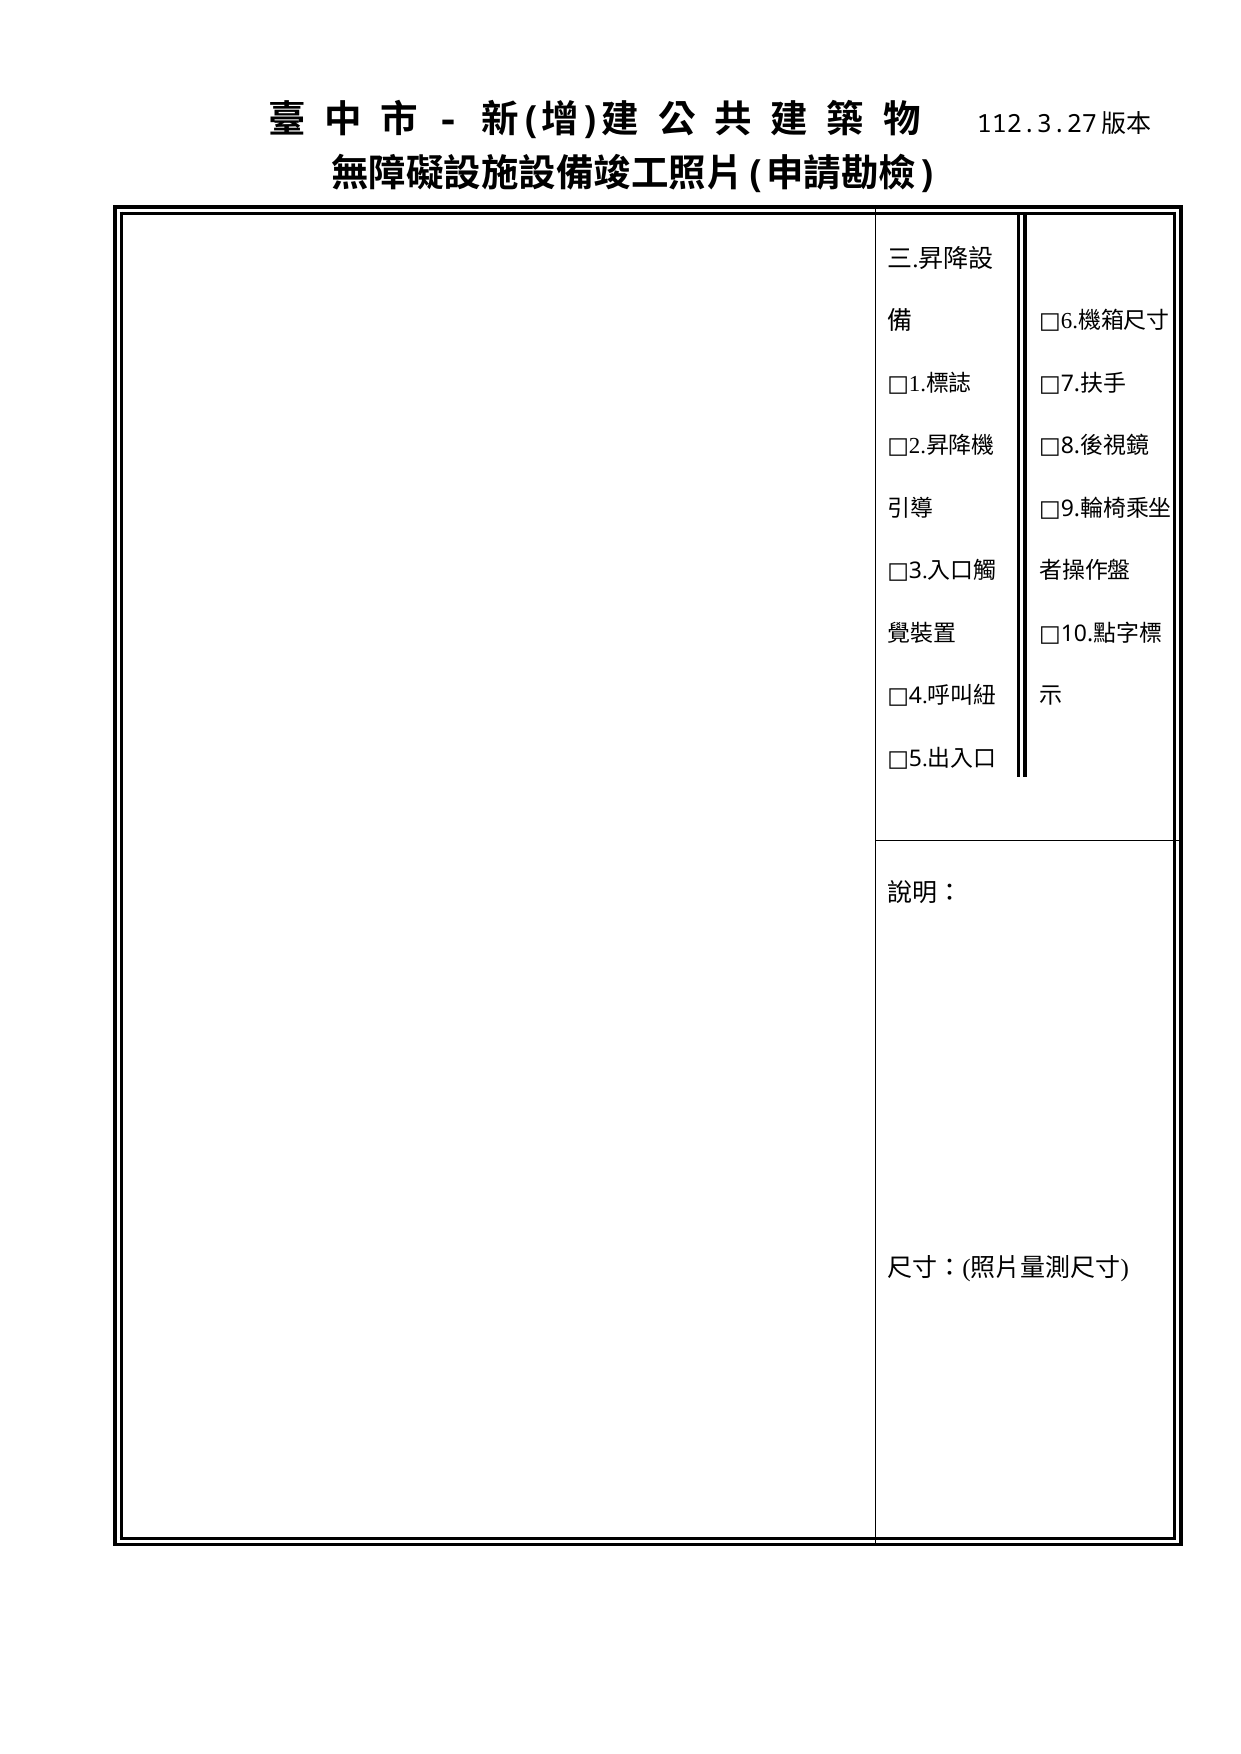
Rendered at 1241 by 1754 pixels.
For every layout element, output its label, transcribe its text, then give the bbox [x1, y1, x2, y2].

table_cell 三.昇降設備 □1.標誌 □2.昇降機引導 □3.入口觸覺裝置 □4.呼叫紐 □5.出入口 [876, 215, 1038, 840]
table_cell 說明： 尺寸：(照片量測尺寸) [876, 841, 1173, 1537]
table_cell [118, 209, 875, 1537]
table_cell □6.機箱尺寸 □7.扶手 □8.後視鏡 □9.輪椅乘坐者操作盤 □10.點字標示 [1038, 209, 1178, 840]
